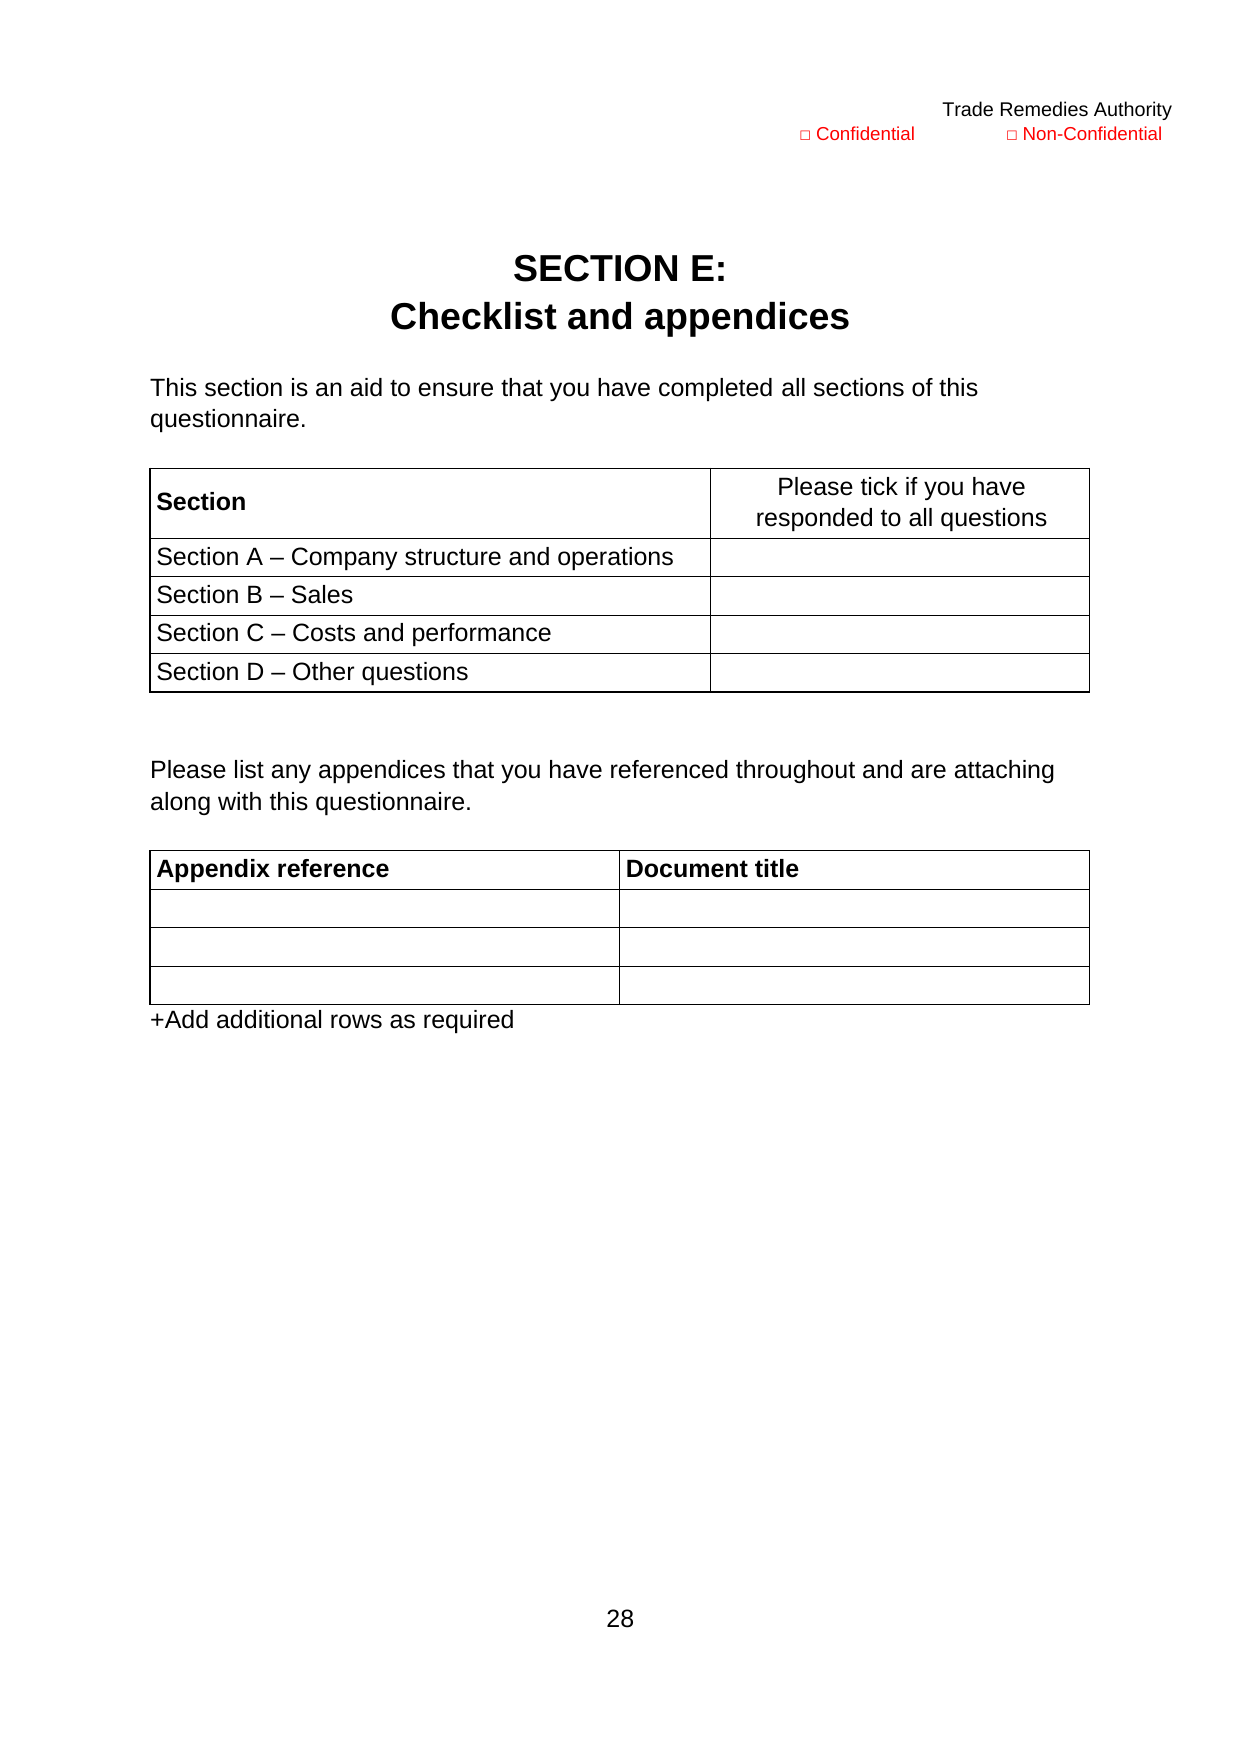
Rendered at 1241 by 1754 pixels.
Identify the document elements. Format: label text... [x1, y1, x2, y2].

table_header Please tick if you have responded to all questions [711, 469, 1089, 538]
table_cell [620, 928, 1089, 966]
table_cell [711, 654, 1089, 691]
table_cell [151, 928, 619, 966]
table_cell [711, 577, 1089, 614]
text +Add additional rows as required [150, 1005, 1090, 1034]
table_cell [711, 539, 1089, 576]
table_cell [620, 967, 1089, 1004]
text Please list any appendices that you have referenced throughout and are attaching along with this questionnaire. [150, 756, 1090, 816]
text This section is an aid to ensure that you have completed all sections of this questionnaire. [150, 373, 1090, 433]
table_header Section [151, 469, 710, 538]
table_cell [620, 890, 1089, 927]
table_header Appendix reference [151, 851, 619, 889]
subtitle SECTION E: Checklist and appendices [150, 247, 1090, 337]
table_cell [711, 616, 1089, 653]
table_cell Section D – Other questions [151, 654, 710, 691]
table_cell [151, 967, 619, 1004]
table_header Document title [620, 851, 1089, 889]
table_cell Section A – Company structure and operations [151, 539, 710, 576]
table_cell [151, 890, 619, 927]
table_cell Section C – Costs and performance [151, 616, 710, 653]
table_cell Section B – Sales [151, 577, 710, 614]
